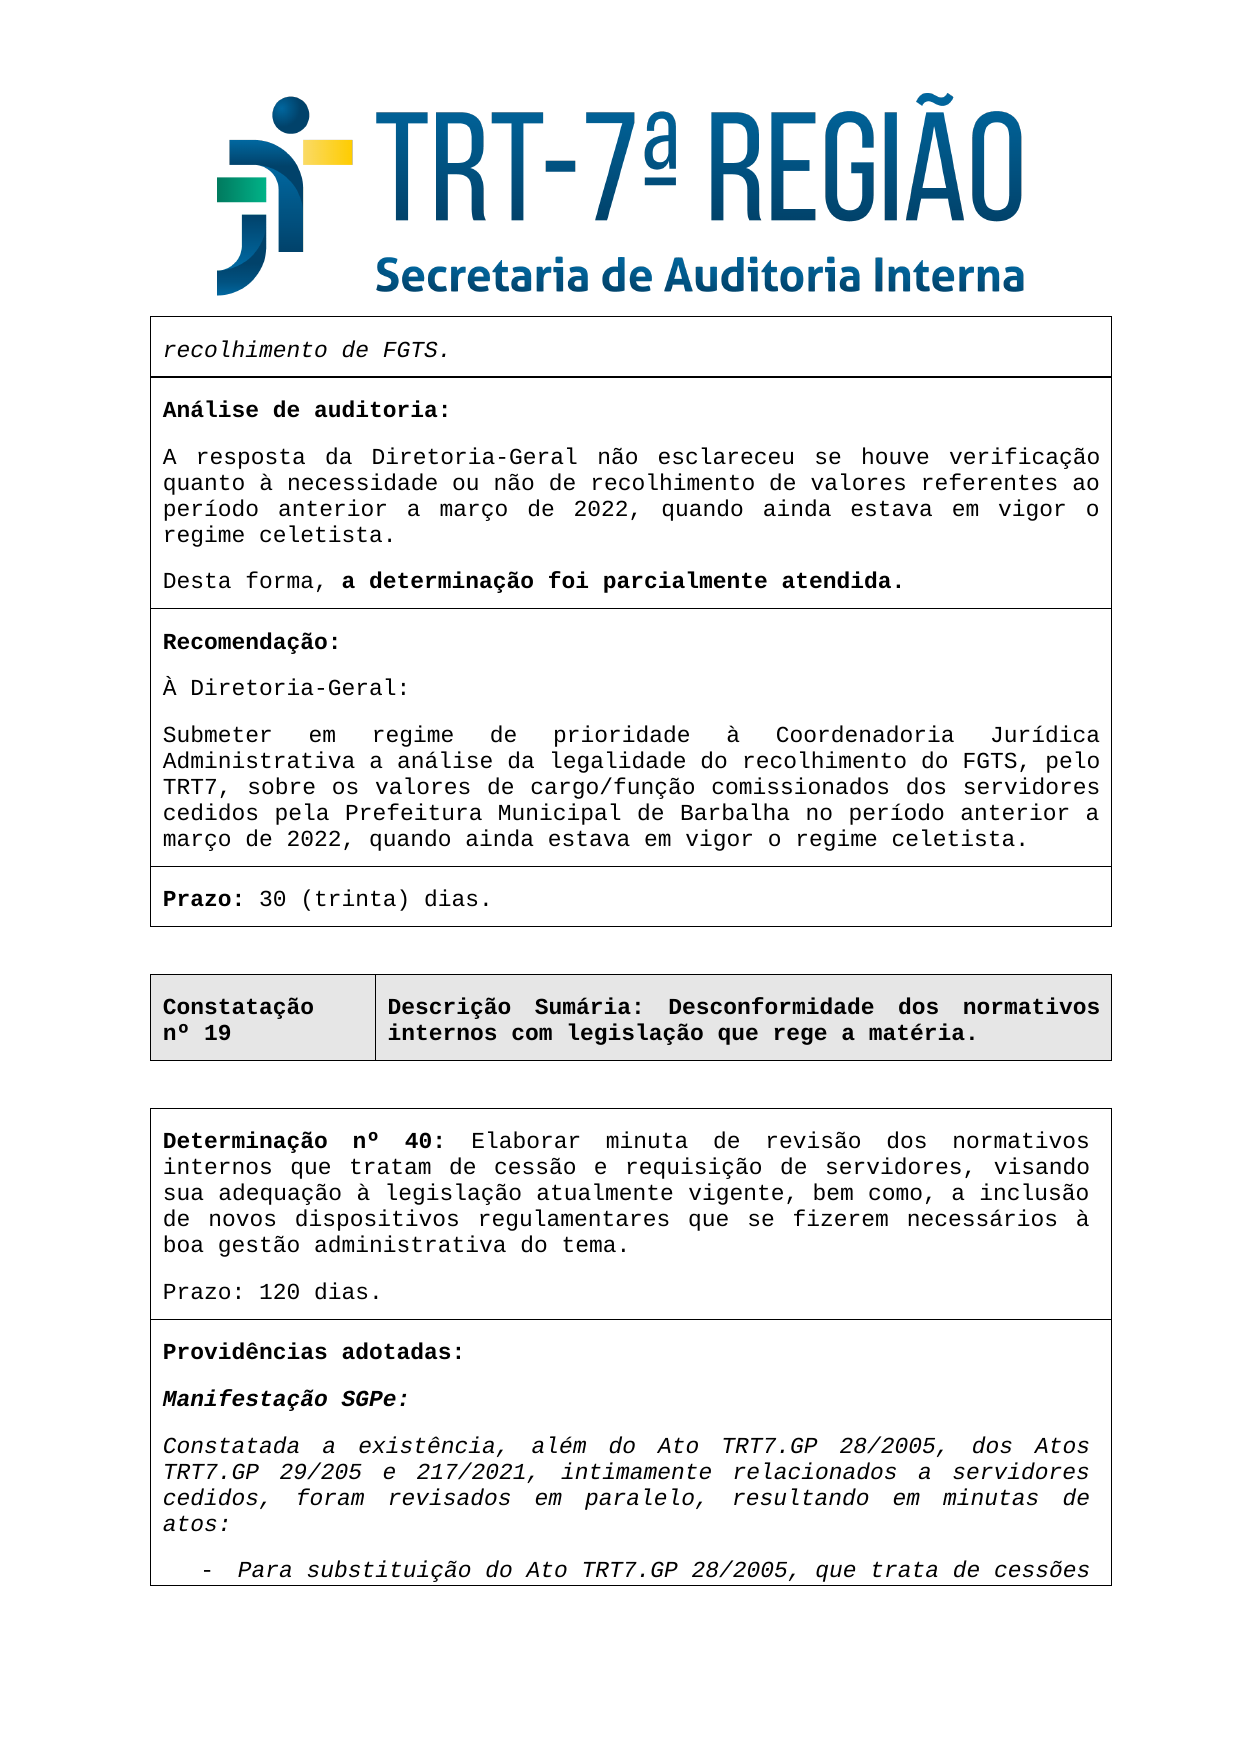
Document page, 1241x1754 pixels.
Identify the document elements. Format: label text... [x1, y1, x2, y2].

table_header Descrição Sumária: Desconformidade dos normativos internos com legislação que rege a matéria. [376, 975, 1111, 1060]
table_cell Recomendação: À Diretoria-Geral: Submeter em regime de prioridade à Coordenadoria Jurídica Administrativa a análise da legalidade do recolhimento do FGTS, pelo TRT7, sobre os valores de cargo/função comissionados dos servidores cedidos pela Prefeitura Municipal de Barbalha no período anterior a março de 2022, quando ainda estava em vigor o regime celetista. [151, 609, 1111, 866]
table_header Determinação nº 40: Elaborar minuta de revisão dos normativos internos que tratam de cessão e requisição de servidores, visando sua adequação à legislação atualmente vigente, bem como, a inclusão de novos dispositivos regulamentares que se fizerem necessários à boa gestão administrativa do tema. Prazo: 120 dias. [151, 1109, 1111, 1319]
table_cell Providências adotadas: Manifestação SGPe: Constatada a existência, além do Ato TRT7.GP 28/2005, dos Atos TRT7.GP 29/205 e 217/2021, intimamente relacionados a servidores cedidos, foram revisados em paralelo, resultando em minutas de atos: Para substituição do Ato TRT7.GP 28/2005, que trata de cessões [151, 1320, 1111, 1585]
table_cell recolhimento de FGTS. [151, 317, 1111, 376]
table_cell Prazo: 30 (trinta) dias. [151, 867, 1111, 926]
picture [211, 75, 1029, 316]
table_header Constatação nº 19 [151, 975, 375, 1060]
table_cell Análise de auditoria: A resposta da Diretoria-Geral não esclareceu se houve verificação quanto à necessidade ou não de recolhimento de valores referentes ao período anterior a março de 2022, quando ainda estava em vigor o regime celetista. Desta forma, a determinação foi parcialmente atendida. [151, 378, 1111, 608]
